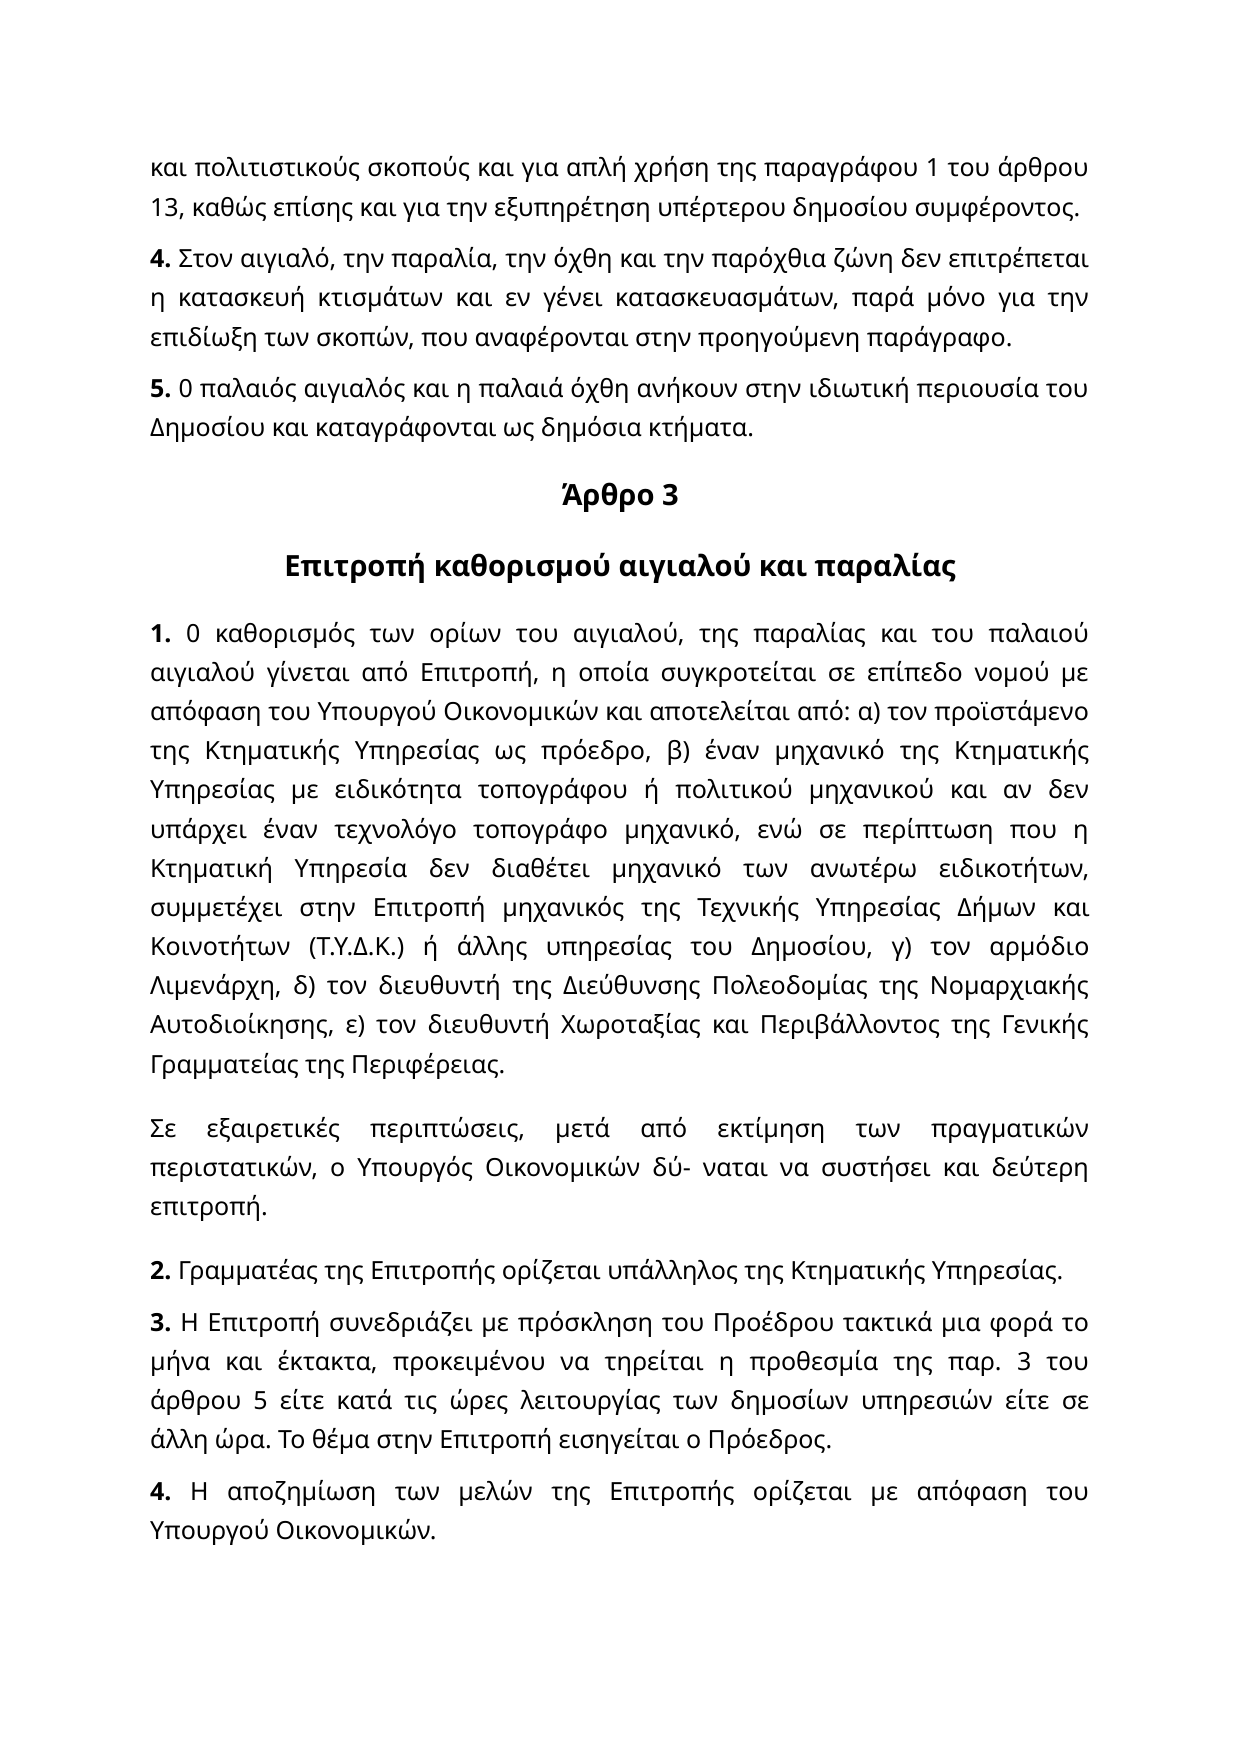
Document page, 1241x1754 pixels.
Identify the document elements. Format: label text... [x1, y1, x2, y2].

text και πολιτιστικούς σκοπούς και για απλή χρήση της παραγράφου 1 του άρθρου 13, καθώς επίσης και για την εξυπηρέτηση υπέρτερου δημοσίου συμφέροντος. [150, 150, 1090, 223]
text Σε εξαιρετικές περιπτώσεις, μετά από εκτίμηση των πραγματικών περιστατικών, ο Υπουργός Οικονομικών δύ- ναται να συστήσει και δεύτερη επιτροπή. [150, 1110, 1090, 1223]
text 2. Γραμματέας της Επιτροπής ορίζεται υπάλληλος της Κτηματικής Υπηρεσίας. [150, 1253, 1090, 1287]
text 5. 0 παλαιός αιγιαλός και η παλαιά όχθη ανήκουν στην ιδιωτική περιουσία του Δημοσίου και καταγράφονται ως δημόσια κτήματα. [150, 371, 1090, 444]
text 4. Στον αιγιαλό, την παραλία, την όχθη και την παρόχθια ζώνη δεν επιτρέπεται η κατασκευή κτισμάτων και εν γένει κατασκευασμάτων, παρά μόνο για την επιδίωξη των σκοπών, που αναφέρονται στην προηγούμενη παράγραφο. [150, 241, 1090, 353]
text 4. Η αποζημίωση των μελών της Επιτροπής ορίζεται με απόφαση του Υπουργού Οικονομικών. [150, 1474, 1090, 1547]
subtitle Άρθρο 3 [150, 474, 1090, 514]
text 3. Η Επιτροπή συνεδριάζει με πρόσκληση του Προέδρου τακτικά μια φορά το μήνα και έκτακτα, προκειμένου να τηρείται η προθεσμία της παρ. 3 του άρθρου 5 είτε κατά τις ώρες λειτουργίας των δημοσίων υπηρεσιών είτε σε άλλη ώρα. Το θέμα στην Επιτροπή εισηγείται ο Πρόεδρος. [150, 1304, 1090, 1456]
subtitle Επιτροπή καθορισμού αιγιαλού και παραλίας [150, 545, 1090, 584]
text 1. 0 καθορισμός των ορίων του αιγιαλού, της παραλίας και του παλαιού αιγιαλού γίνεται από Επιτροπή, η οποία συγκροτείται σε επίπεδο νομού με απόφαση του Υπουργού Οικονομικών και αποτελείται από: α) τον προϊστάμενο της Κτηματικής Υπηρεσίας ως πρόεδρο, β) έναν μηχανικό της Κτηματικής Υπηρεσίας με ειδικότητα τοπογράφου ή πολιτικού μηχανικού και αν δεν υπάρχει έναν τεχνολόγο τοπογράφο μηχανικό, ενώ σε περίπτωση που η Κτηματική Υπηρεσία δεν διαθέτει μηχανικό των ανωτέρω ειδικοτήτων, συμμετέχει στην Επιτροπή μηχανικός της Τεχνικής Υπηρεσίας Δήμων και Κοινοτήτων (Τ.Υ.Δ.Κ.) ή άλλης υπηρεσίας του Δημοσίου, γ) τον αρμόδιο Λιμενάρχη, δ) τον διευθυντή της Διεύθυνσης Πολεοδομίας της Νομαρχιακής Αυτοδιοίκησης, ε) τον διευθυντή Χωροταξίας και Περιβάλλοντος της Γενικής Γραμματείας της Περιφέρειας. [150, 615, 1090, 1080]
